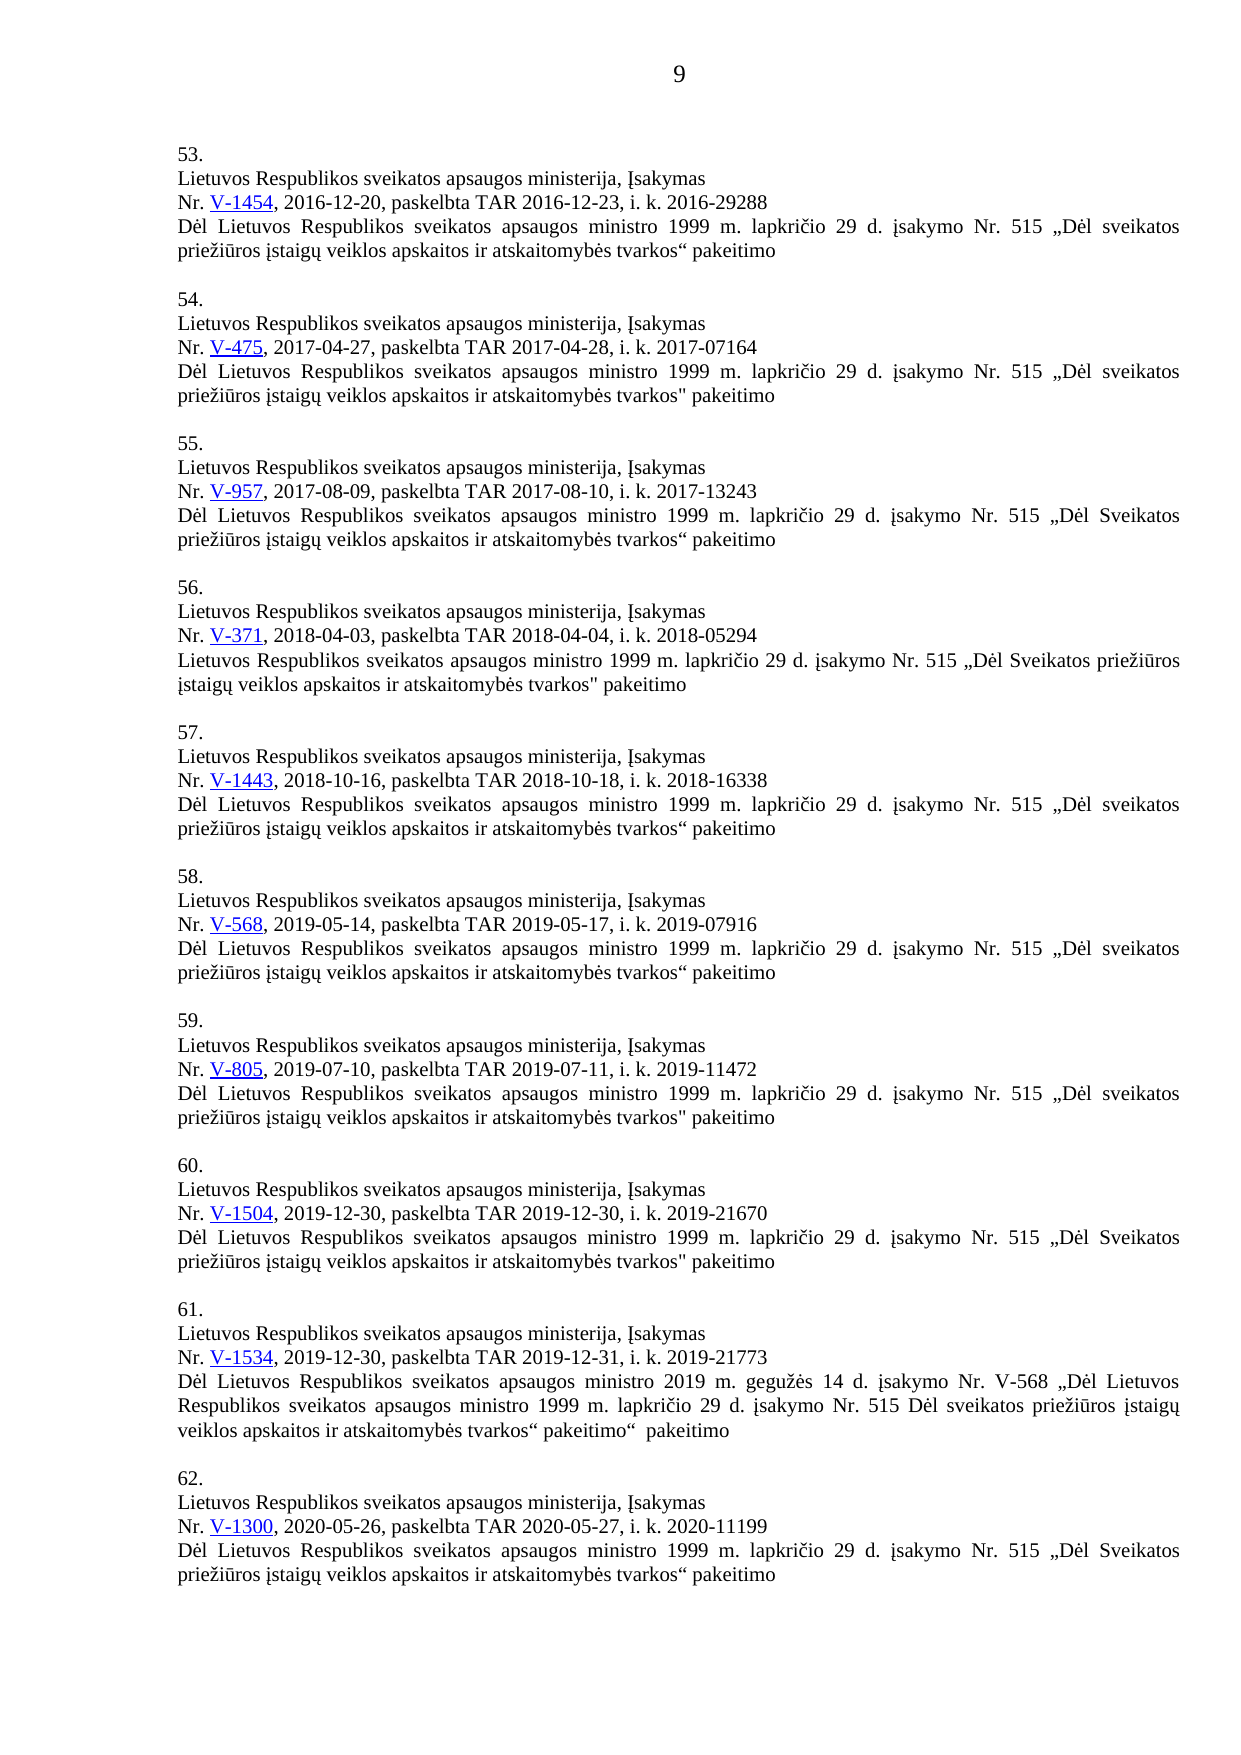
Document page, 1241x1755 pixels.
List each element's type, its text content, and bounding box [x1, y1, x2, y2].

text Nr. V-1504, 2019-12-30, paskelbta TAR 2019-12-30, i. k. 2019-21670 [177, 1201, 1181, 1225]
text Nr. V-371, 2018-04-03, paskelbta TAR 2018-04-04, i. k. 2018-05294 [177, 623, 1181, 647]
text 58. [177, 864, 1181, 888]
text Lietuvos Respublikos sveikatos apsaugos ministerija, Įsakymas [177, 744, 1181, 768]
text Dėl Lietuvos Respublikos sveikatos apsaugos ministro 1999 m. lapkričio 29 d. įsakymo Nr. 515 „Dėl sveikatos priežiūros įstaigų veiklos apskaitos ir atskaitomybės tvarkos“ pakeitimo [177, 792, 1181, 840]
text 55. [177, 431, 1181, 455]
text Lietuvos Respublikos sveikatos apsaugos ministerija, Įsakymas [177, 1490, 1181, 1514]
text Dėl Lietuvos Respublikos sveikatos apsaugos ministro 1999 m. lapkričio 29 d. įsakymo Nr. 515 „Dėl sveikatos priežiūros įstaigų veiklos apskaitos ir atskaitomybės tvarkos" pakeitimo [177, 1081, 1181, 1129]
text Lietuvos Respublikos sveikatos apsaugos ministerija, Įsakymas [177, 1032, 1181, 1057]
text Dėl Lietuvos Respublikos sveikatos apsaugos ministro 1999 m. lapkričio 29 d. įsakymo Nr. 515 „Dėl sveikatos priežiūros įstaigų veiklos apskaitos ir atskaitomybės tvarkos“ pakeitimo [177, 214, 1181, 262]
text Lietuvos Respublikos sveikatos apsaugos ministerija, Įsakymas [177, 166, 1181, 190]
text Nr. V-957, 2017-08-09, paskelbta TAR 2017-08-10, i. k. 2017-13243 [177, 479, 1181, 503]
text 62. [177, 1466, 1181, 1490]
text Dėl Lietuvos Respublikos sveikatos apsaugos ministro 1999 m. lapkričio 29 d. įsakymo Nr. 515 „Dėl Sveikatos priežiūros įstaigų veiklos apskaitos ir atskaitomybės tvarkos" pakeitimo [177, 1225, 1181, 1273]
text Lietuvos Respublikos sveikatos apsaugos ministerija, Įsakymas [177, 311, 1181, 335]
text 57. [177, 720, 1181, 744]
text Dėl Lietuvos Respublikos sveikatos apsaugos ministro 1999 m. lapkričio 29 d. įsakymo Nr. 515 „Dėl Sveikatos priežiūros įstaigų veiklos apskaitos ir atskaitomybės tvarkos“ pakeitimo [177, 503, 1181, 551]
text Lietuvos Respublikos sveikatos apsaugos ministerija, Įsakymas [177, 888, 1181, 912]
text 54. [177, 287, 1181, 311]
text Lietuvos Respublikos sveikatos apsaugos ministerija, Įsakymas [177, 455, 1181, 479]
text Nr. V-805, 2019-07-10, paskelbta TAR 2019-07-11, i. k. 2019-11472 [177, 1057, 1181, 1081]
text Lietuvos Respublikos sveikatos apsaugos ministerija, Įsakymas [177, 1321, 1181, 1345]
text Lietuvos Respublikos sveikatos apsaugos ministro 1999 m. lapkričio 29 d. įsakymo Nr. 515 „Dėl Sveikatos priežiūros įstaigų veiklos apskaitos ir atskaitomybės tvarkos" pakeitimo [177, 647, 1181, 696]
text Lietuvos Respublikos sveikatos apsaugos ministerija, Įsakymas [177, 1177, 1181, 1201]
text Lietuvos Respublikos sveikatos apsaugos ministerija, Įsakymas [177, 599, 1181, 623]
text Dėl Lietuvos Respublikos sveikatos apsaugos ministro 1999 m. lapkričio 29 d. įsakymo Nr. 515 „Dėl Sveikatos priežiūros įstaigų veiklos apskaitos ir atskaitomybės tvarkos“ pakeitimo [177, 1538, 1181, 1586]
text 56. [177, 575, 1181, 599]
text Nr. V-475, 2017-04-27, paskelbta TAR 2017-04-28, i. k. 2017-07164 [177, 335, 1181, 359]
text Nr. V-1300, 2020-05-26, paskelbta TAR 2020-05-27, i. k. 2020-11199 [177, 1514, 1181, 1538]
text Dėl Lietuvos Respublikos sveikatos apsaugos ministro 1999 m. lapkričio 29 d. įsakymo Nr. 515 „Dėl sveikatos priežiūros įstaigų veiklos apskaitos ir atskaitomybės tvarkos" pakeitimo [177, 359, 1181, 407]
text Dėl Lietuvos Respublikos sveikatos apsaugos ministro 1999 m. lapkričio 29 d. įsakymo Nr. 515 „Dėl sveikatos priežiūros įstaigų veiklos apskaitos ir atskaitomybės tvarkos“ pakeitimo [177, 936, 1181, 984]
text 60. [177, 1153, 1181, 1177]
text Nr. V-568, 2019-05-14, paskelbta TAR 2019-05-17, i. k. 2019-07916 [177, 912, 1181, 936]
text Nr. V-1534, 2019-12-30, paskelbta TAR 2019-12-31, i. k. 2019-21773 [177, 1345, 1181, 1369]
text 61. [177, 1297, 1181, 1321]
text Nr. V-1443, 2018-10-16, paskelbta TAR 2018-10-18, i. k. 2018-16338 [177, 768, 1181, 792]
text 59. [177, 1008, 1181, 1032]
text Nr. V-1454, 2016-12-20, paskelbta TAR 2016-12-23, i. k. 2016-29288 [177, 190, 1181, 214]
text Dėl Lietuvos Respublikos sveikatos apsaugos ministro 2019 m. gegužės 14 d. įsakymo Nr. V-568 „Dėl Lietuvos Respublikos sveikatos apsaugos ministro 1999 m. lapkričio 29 d. įsakymo Nr. 515 Dėl sveikatos priežiūros įstaigų veiklos apskaitos ir atskaitomybės tvarkos“ pakeitimo“ pakeitimo [177, 1369, 1181, 1442]
text 53. [177, 142, 1181, 166]
